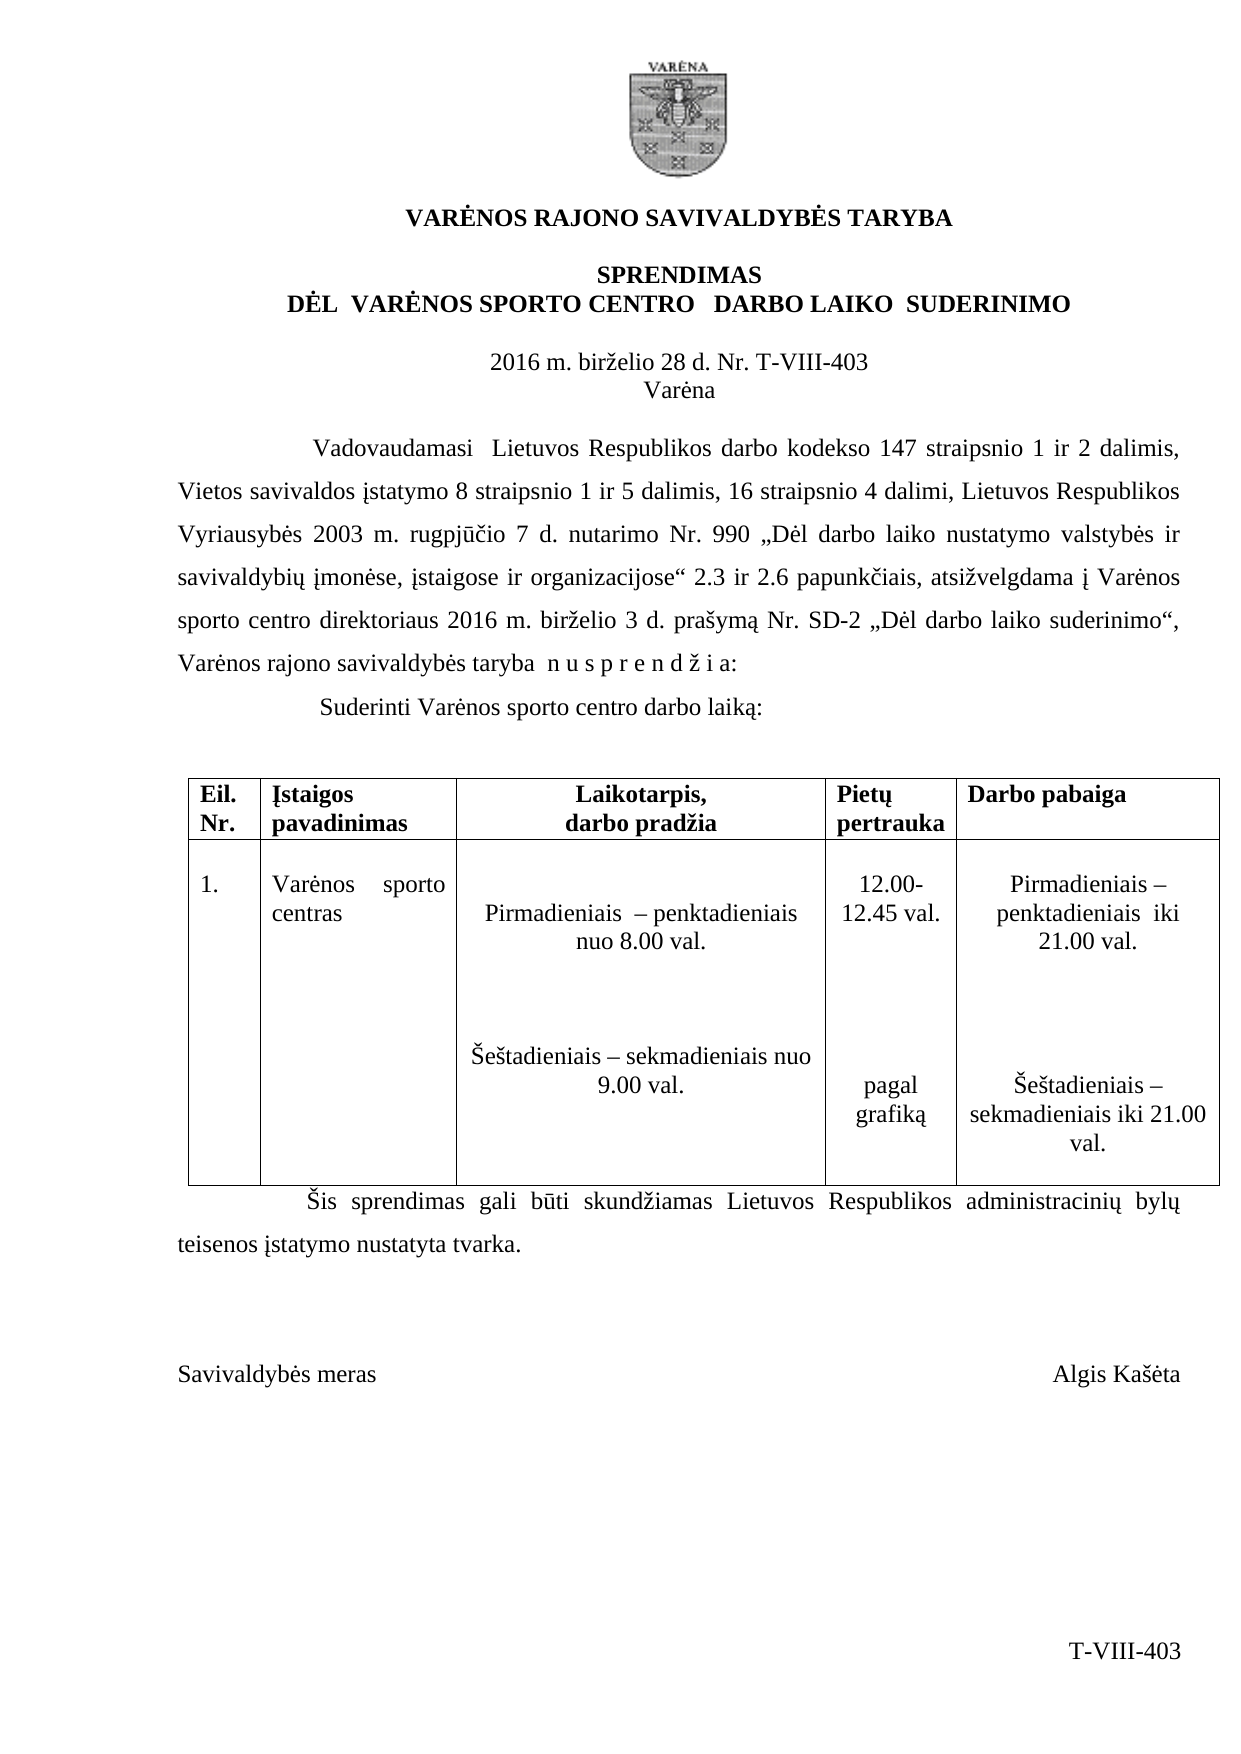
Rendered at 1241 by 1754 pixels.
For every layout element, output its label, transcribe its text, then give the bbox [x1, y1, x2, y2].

table_header Pietų pertrauka [826, 779, 956, 839]
text VARĖNOS RAJONO SAVIVALDYBĖS TARYBA [177, 203, 1181, 232]
text DĖL VARĖNOS SPORTO CENTRO DARBO LAIKO SUDERINIMO [177, 289, 1181, 318]
text Suderinti Varėnos sporto centro darbo laiką: [177, 692, 1181, 720]
table_cell 12.00-12.45 val. pagal grafiką [826, 840, 956, 1185]
text SPRENDIMAS [177, 260, 1181, 289]
table_cell 1. [189, 840, 260, 1185]
text Šis sprendimas gali būti skundžiamas Lietuvos Respublikos administracinių bylų teisenos įstatymo nustatyta tvarka. [177, 1186, 1181, 1258]
table_header Įstaigos pavadinimas [261, 779, 456, 839]
text Varėna [177, 375, 1181, 404]
table_header Laikotarpis, darbo pradžia [457, 779, 825, 839]
table_cell Pirmadieniais –penktadieniais iki 21.00 val. Šeštadieniais – sekmadieniais iki 21.00 val. [957, 840, 1219, 1185]
text Vadovaudamasi Lietuvos Respublikos darbo kodekso 147 straipsnio 1 ir 2 dalimis, Vietos savivaldos įstatymo 8 straipsnio 1 ir 5 dalimis, 16 straipsnio 4 dalimi, Lietuvos Respublikos Vyriausybės 2003 m. rugpjūčio 7 d. nutarimo Nr. 990 „Dėl darbo laiko nustatymo valstybės ir savivaldybių įmonėse, įstaigose ir organizacijose“ 2.3 ir 2.6 papunkčiais, atsižvelgdama į Varėnos sporto centro direktoriaus 2016 m. birželio 3 d. prašymą Nr. SD-2 „Dėl darbo laiko suderinimo“, Varėnos rajono savivaldybės taryba n u s p r e n d ž i a: [177, 433, 1181, 677]
table_header Eil. Nr. [189, 779, 260, 839]
table_cell Varėnos sporto centras [261, 840, 456, 1185]
text 2016 m. birželio 28 d. Nr. T-VIII-403 [177, 347, 1181, 375]
table_cell Pirmadieniais – penktadieniais nuo 8.00 val. Šeštadieniais – sekmadieniais nuo 9.00 val. [457, 840, 825, 1185]
text Savivaldybės meras Algis Kašėta [177, 1359, 1181, 1387]
table_header Darbo pabaiga [957, 779, 1219, 839]
